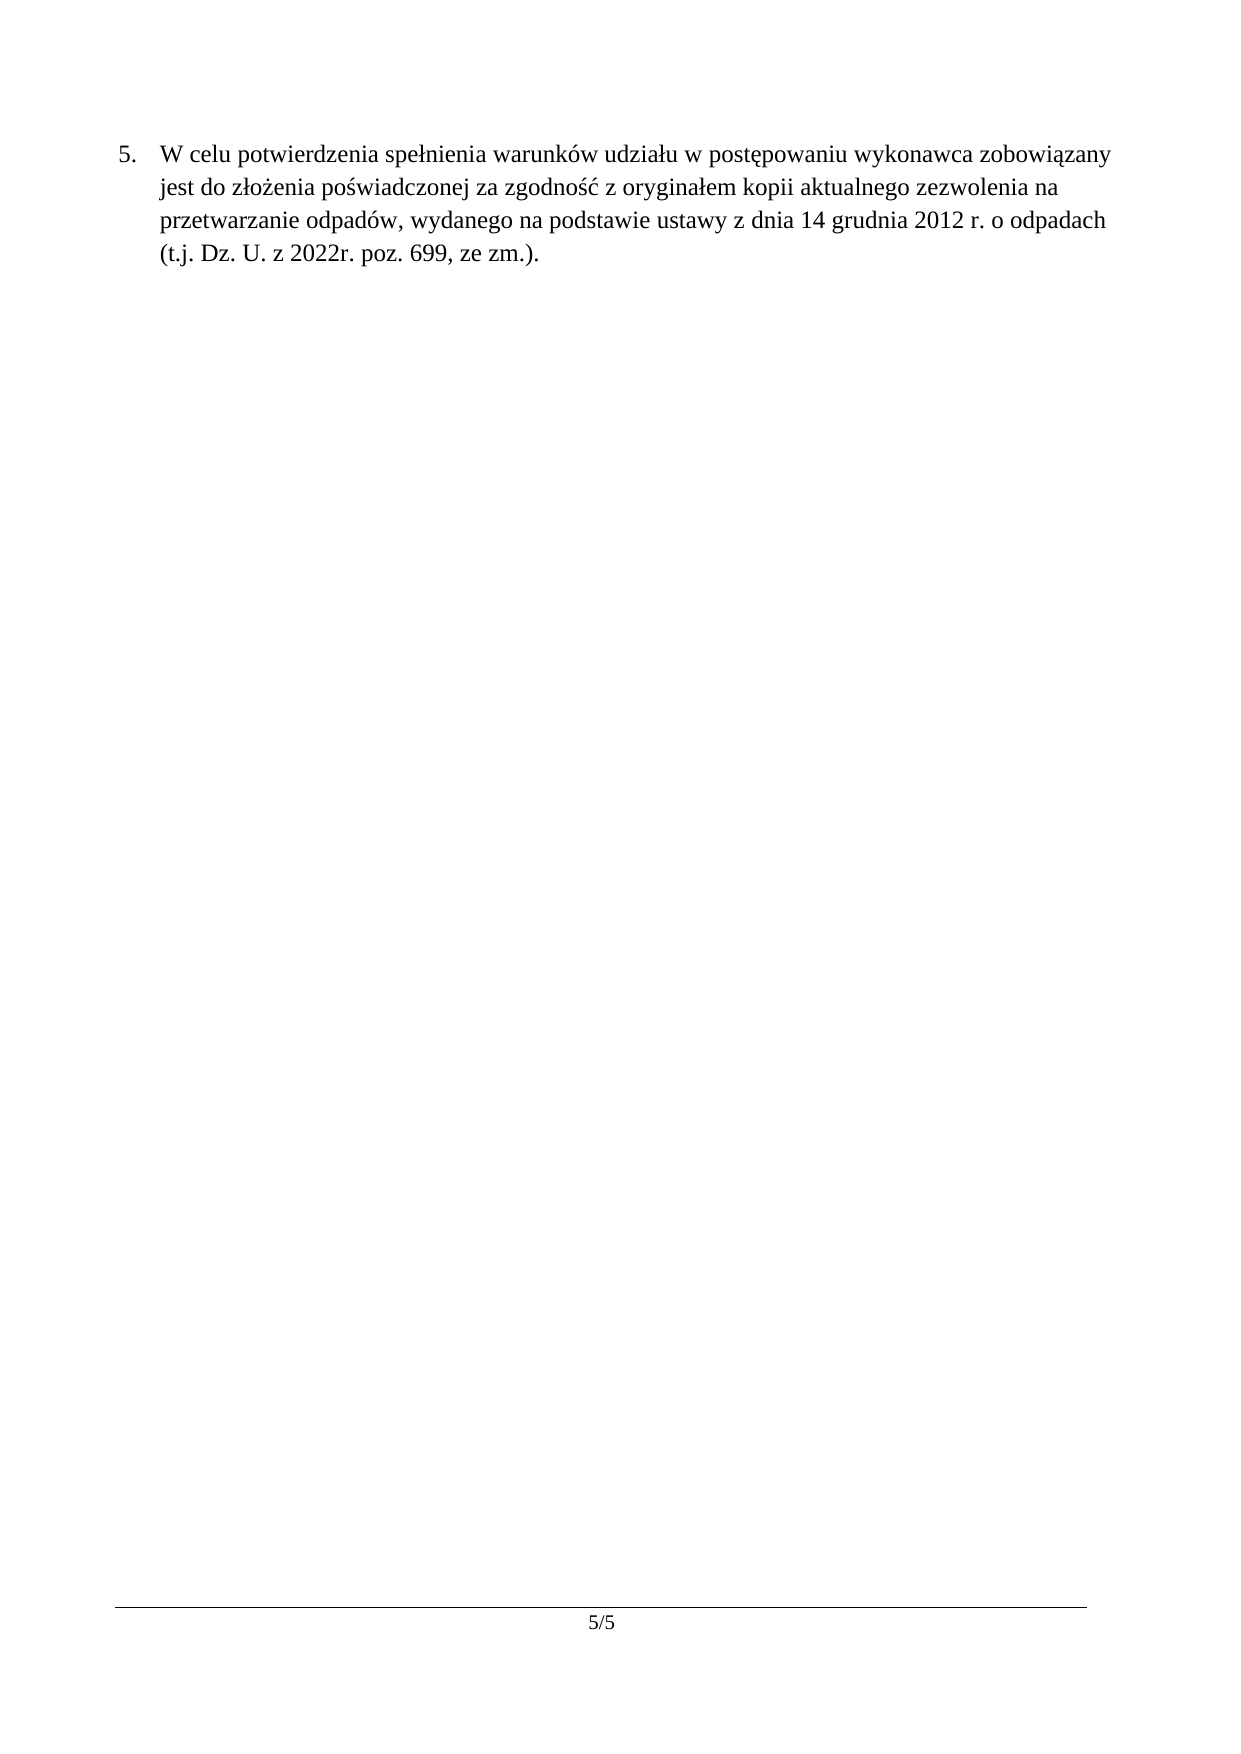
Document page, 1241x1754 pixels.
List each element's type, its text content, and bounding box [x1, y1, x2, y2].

list W celu potwierdzenia spełnienia warunków udziału w postępowaniu wykonawca zobowiązany jest do złożenia poświadczonej za zgodność z oryginałem kopii aktualnego zezwolenia na przetwarzanie odpadów, wydanego na podstawie ustawy z dnia 14 grudnia 2012 r. o odpadach (t.j. Dz. U. z 2022r. poz. 699, ze zm.). [118, 139, 1122, 267]
